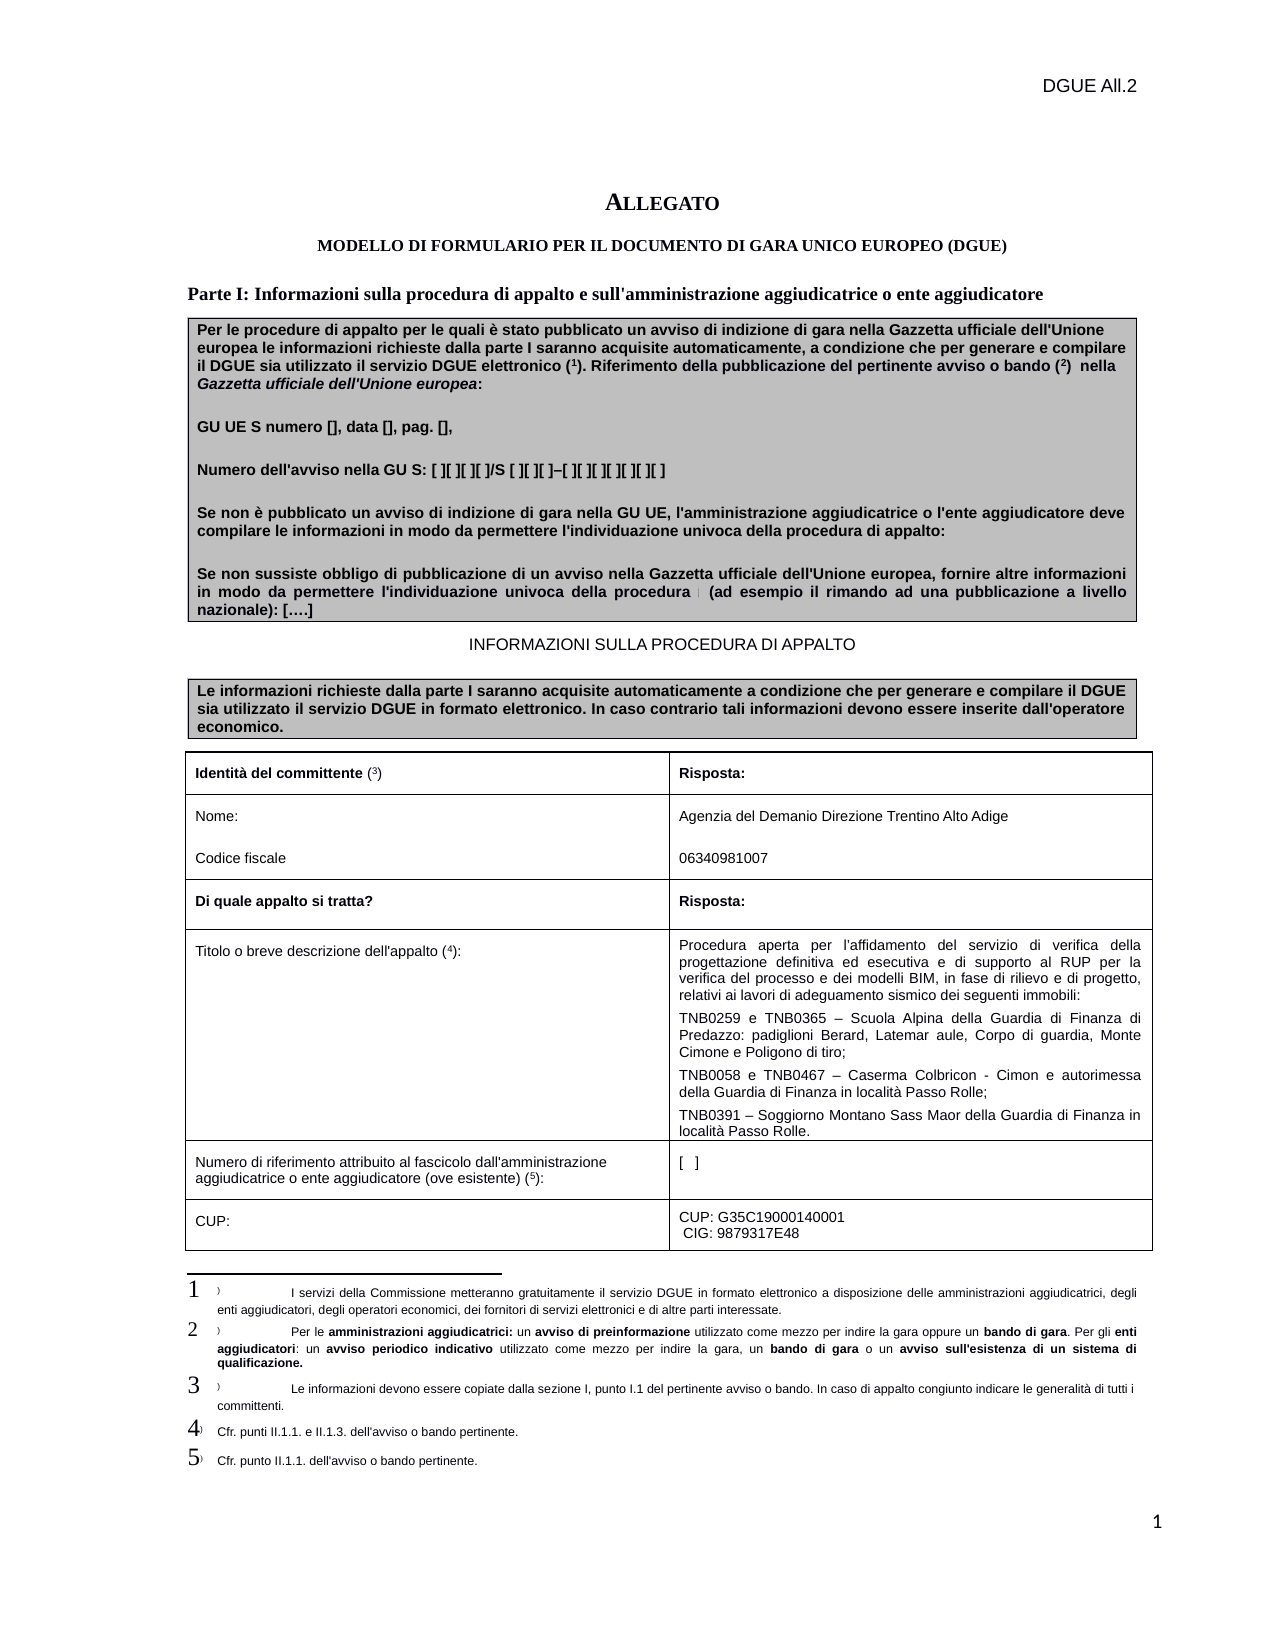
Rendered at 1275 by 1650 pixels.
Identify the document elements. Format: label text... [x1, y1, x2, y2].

table_header Risposta: [670, 753, 1152, 794]
table_cell Agenzia del Demanio Direzione Trentino Alto Adige 06340981007 [670, 795, 1152, 879]
table_cell Di quale appalto si tratta? [186, 880, 669, 929]
text GU UE S numero [], data [], pag. [], [189, 414, 1136, 436]
text Se non è pubblicato un avviso di indizione di gara nella GU UE, l'amministrazione aggiudicatrice o l'ente aggiudicatore deve compilare le informazioni in modo da permettere l'individuazione univoca della procedura di appalto: [189, 501, 1136, 540]
text Numero dell'avviso nella GU S: [ ][ ][ ][ ]/S [ ][ ][ ]–[ ][ ][ ][ ][ ][ ][ ] [189, 457, 1136, 479]
table_cell CUP: [186, 1200, 669, 1250]
table_cell Nome: Codice fiscale [186, 795, 669, 879]
table_cell Numero di riferimento attribuito al fascicolo dall'amministrazione aggiudicatrice o ente aggiudicatore (ove esistente) (): [186, 1141, 669, 1199]
table_cell Risposta: [670, 880, 1152, 929]
text Per le procedure di appalto per le quali è stato pubblicato un avviso di indizione di gara nella Gazzetta ufficiale dell'Unione europea le informazioni richieste dalla parte I saranno acquisite automaticamente, a condizione che per generare e compilare il DGUE sia utilizzato il servizio DGUE elettronico (). Riferimento della pubblicazione del pertinente avviso o bando () nella Gazzetta ufficiale dell'Unione europea: [189, 319, 1136, 393]
table_cell Titolo o breve descrizione dell'appalto (): [186, 930, 669, 1140]
subtitle Allegato [187, 187, 1137, 216]
title Parte I: Informazioni sulla procedura di appalto e sull'amministrazione aggiudicatrice o ente aggiudicatore [187, 283, 1137, 305]
table_cell Procedura aperta per l’affidamento del servizio di verifica della progettazione definitiva ed esecutiva e di supporto al RUP per la verifica del processo e dei modelli BIM, in fase di rilievo e di progetto, relativi ai lavori di adeguamento sismico dei seguenti immobili: TNB0259 e TNB0365 – Scuola Alpina della Guardia di Finanza di Predazzo: padiglioni Berard, Latemar aule, Corpo di guardia, Monte Cimone e Poligono di tiro; TNB0058 e TNB0467 – Caserma Colbricon - Cimon e autorimessa della Guardia di Finanza in località Passo Rolle; TNB0391 – Soggiorno Montano Sass Maor della Guardia di Finanza in località Passo Rolle. [670, 930, 1152, 1140]
text ) I servizi della Commissione metteranno gratuitamente il servizio DGUE in formato elettronico a disposizione delle amministrazioni aggiudicatrici, degli enti aggiudicatori, degli operatori economici, dei fornitori di servizi elettronici e di altre parti interessate. [187, 1274, 1137, 1317]
text Le informazioni richieste dalla parte I saranno acquisite automaticamente a condizione che per generare e compilare il DGUE sia utilizzato il servizio DGUE in formato elettronico. In caso contrario tali informazioni devono essere inserite dall'operatore economico. [189, 680, 1136, 738]
title Informazioni sulla procedura di appalto [187, 634, 1137, 653]
table_header Identità del committente () [186, 753, 669, 794]
text Modello di forMulario per il documento di gara unico europeo (DGUE) [187, 235, 1137, 254]
table_cell [ ] [670, 1141, 1152, 1199]
text ) Per le amministrazioni aggiudicatrici: un avviso di preinformazione utilizzato come mezzo per indire la gara oppure un bando di gara. Per gli enti aggiudicatori: un avviso periodico indicativo utilizzato come mezzo per indire la gara, un bando di gara o un avviso sull'esistenza di un sistema di qualificazione. [187, 1317, 1137, 1370]
table_cell CUP: G35C19000140001 CIG: 9879317E48 [670, 1200, 1152, 1250]
text Se non sussiste obbligo di pubblicazione di un avviso nella Gazzetta ufficiale dell'Unione europea, fornire altre informazioni in modo da permettere l'individuazione univoca della procedura di appalto (ad esempio il rimando ad una pubblicazione a livello nazionale): [….] [189, 562, 1136, 621]
